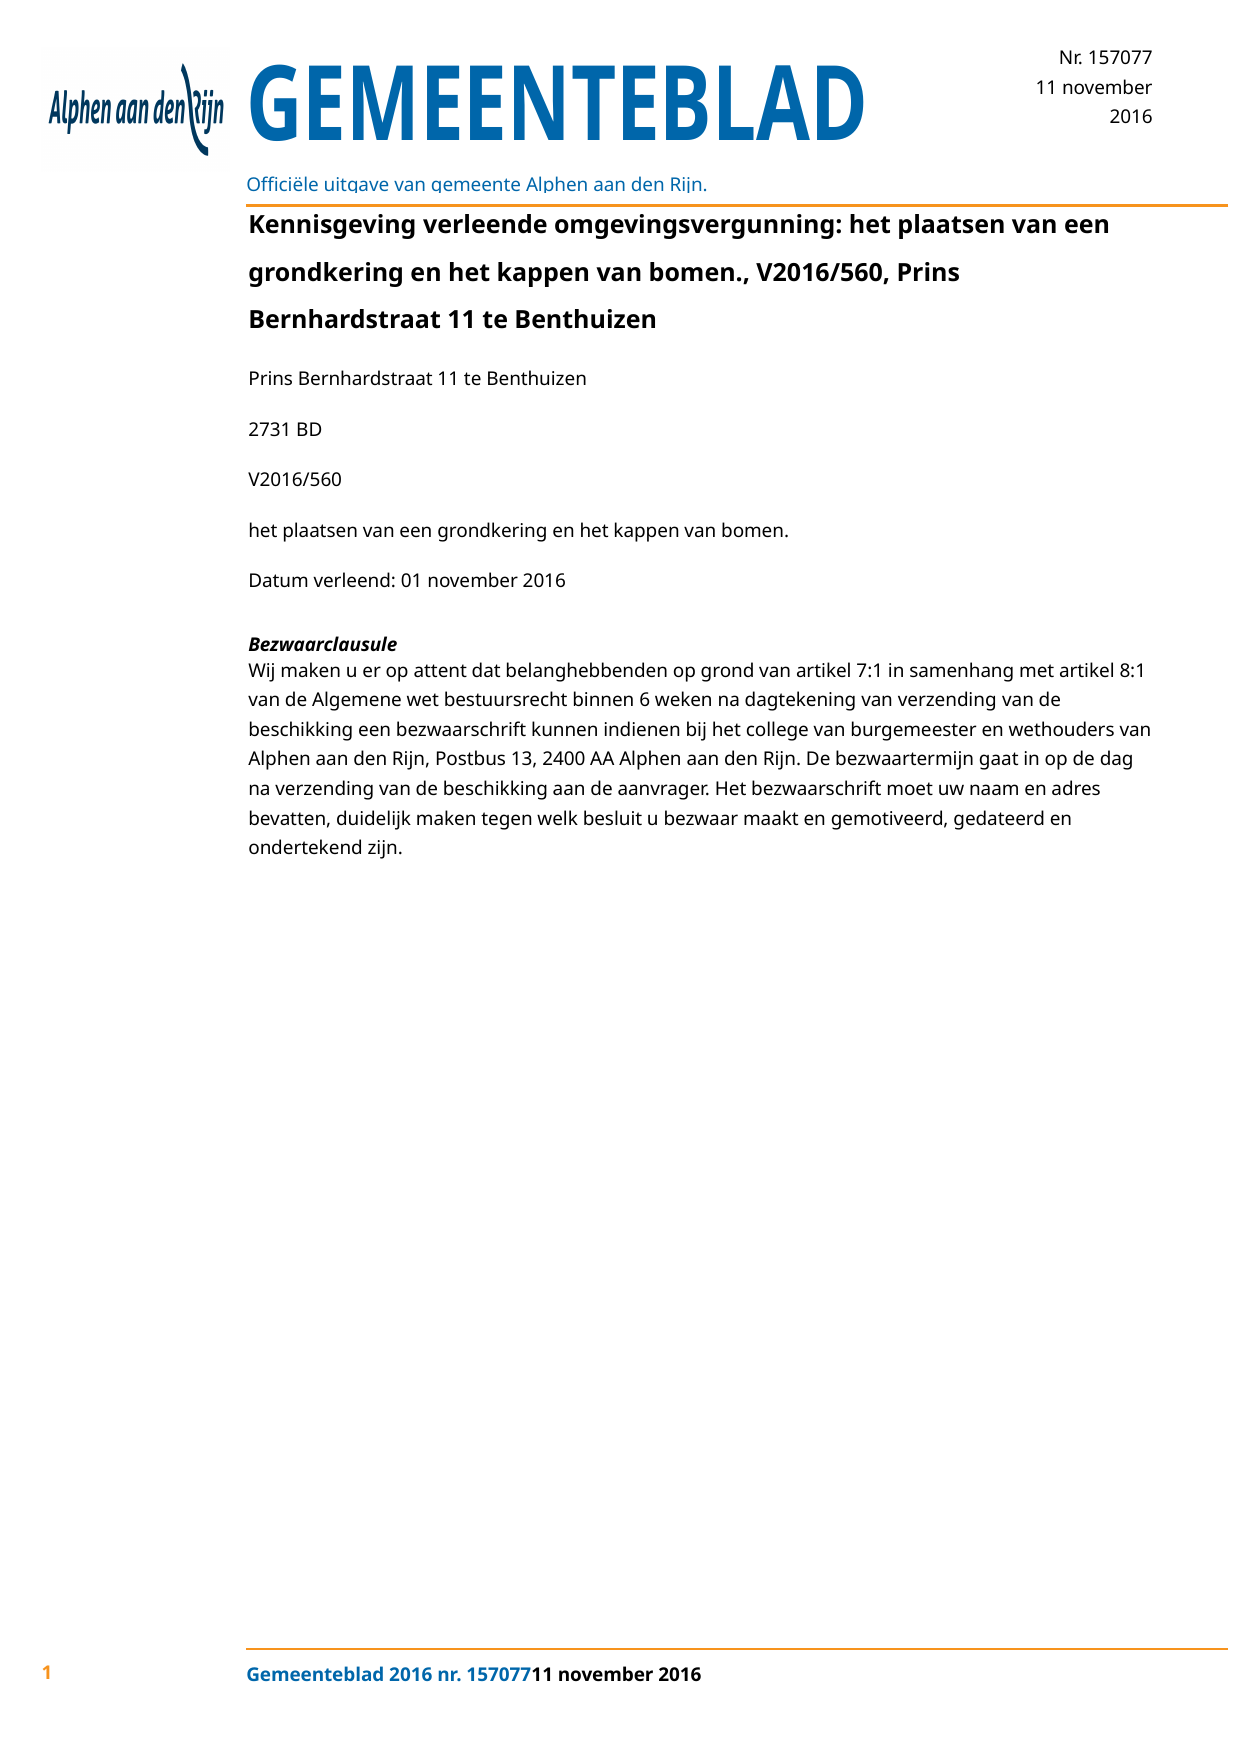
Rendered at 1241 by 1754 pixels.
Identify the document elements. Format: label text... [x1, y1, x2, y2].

text Kennisgeving verleende omgevingsvergunning: het plaatsen van een grondkering en het kappen van bomen., V2016/560, Prins Bernhardstraat 11 te Benthuizen [248, 207, 1152, 336]
text Bezwaarclausule [248, 631, 1152, 657]
text Datum verleend: 01 november 2016 [248, 567, 1152, 593]
text Prins Bernhardstraat 11 te Benthuizen [248, 366, 1152, 391]
text 2731 BD [248, 416, 1152, 442]
text het plaatsen van een grondkering en het kappen van bomen. [248, 517, 1152, 542]
text V2016/560 [248, 466, 1152, 492]
text Wij maken u er op attent dat belanghebbenden op grond van artikel 7:1 in samenhang met artikel 8:1 van de Algemene wet bestuursrecht binnen 6 weken na dagtekening van verzending van de beschikking een bezwaarschrift kunnen indienen bij het college van burgemeester en wethouders van Alphen aan den Rijn, Postbus 13, 2400 AA Alphen aan den Rijn. De bezwaartermijn gaat in op de dag na verzending van de beschikking aan de aanvrager. Het bezwaarschrift moet uw naam en adres bevatten, duidelijk maken tegen welk besluit u bezwaar maakt en gemotiveerd, gedateerd en ondertekend zijn. [248, 657, 1152, 860]
picture [41, 47, 231, 172]
